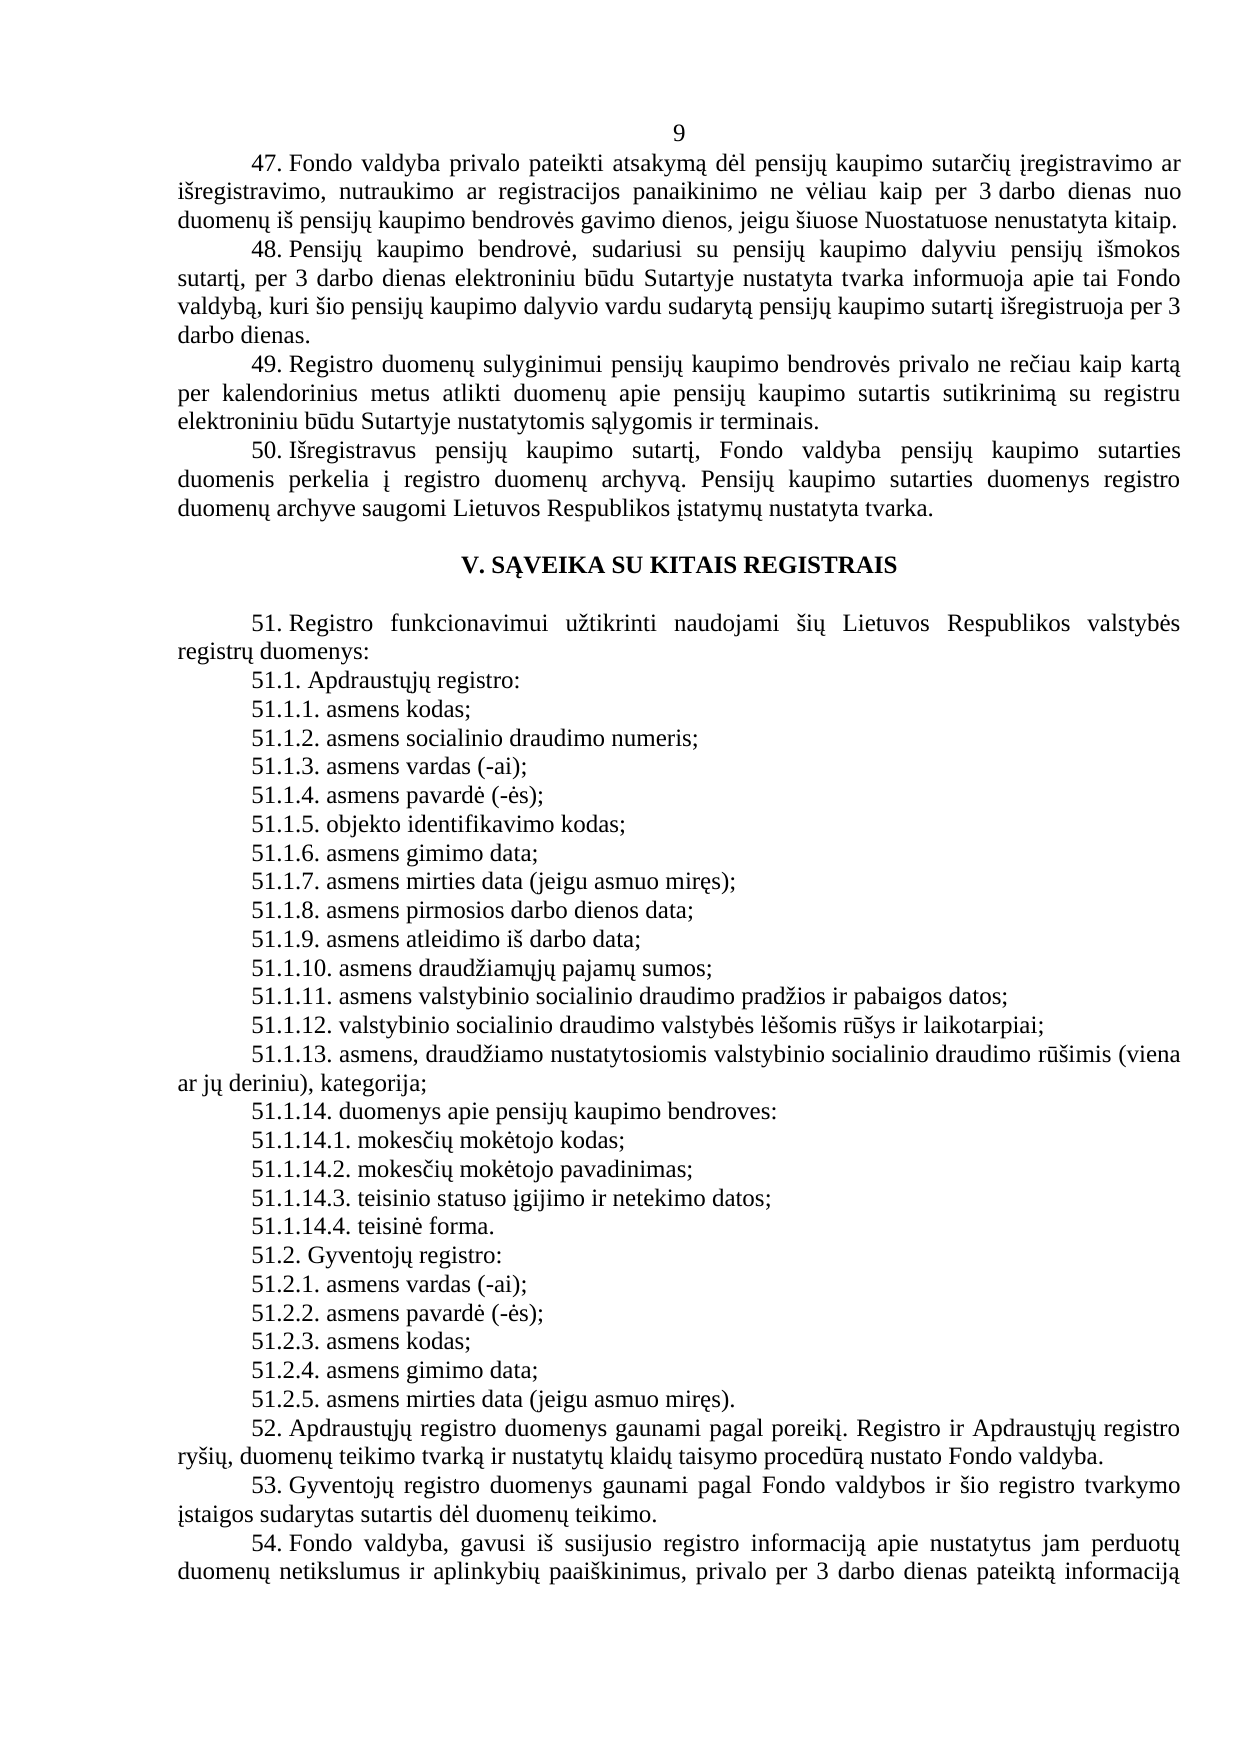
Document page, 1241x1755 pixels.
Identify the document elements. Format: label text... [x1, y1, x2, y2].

text 51.1.8. asmens pirmosios darbo dienos data; [177, 895, 1181, 924]
text 51.1.7. asmens mirties data (jeigu asmuo miręs); [177, 866, 1181, 895]
text V. SĄVEIKA SU KITAIS REGISTRAIS [177, 550, 1181, 579]
text 51.1.14. duomenys apie pensijų kaupimo bendroves: [177, 1096, 1181, 1125]
text 52. Apdraustųjų registro duomenys gaunami pagal poreikį. Registro ir Apdraustųjų registro ryšių, duomenų teikimo tvarką ir nustatytų klaidų taisymo procedūrą nustato Fondo valdyba. [177, 1413, 1181, 1470]
text 51.2.1. asmens vardas (-ai); [177, 1269, 1181, 1298]
text 51.1.4. asmens pavardė (-ės); [177, 780, 1181, 809]
text 51.1.14.1. mokesčių mokėtojo kodas; [177, 1125, 1181, 1154]
text 51.1. Apdraustųjų registro: [177, 665, 1181, 694]
text 54. Fondo valdyba, gavusi iš susijusio registro informaciją apie nustatytus jam perduotų duomenų netikslumus ir aplinkybių paaiškinimus, privalo per 3 darbo dienas pateiktą informaciją [177, 1528, 1181, 1585]
text 50. Išregistravus pensijų kaupimo sutartį, Fondo valdyba pensijų kaupimo sutarties duomenis perkelia į registro duomenų archyvą. Pensijų kaupimo sutarties duomenys registro duomenų archyve saugomi Lietuvos Respublikos įstatymų nustatyta tvarka. [177, 435, 1181, 521]
text 51.2.4. asmens gimimo data; [177, 1355, 1181, 1384]
text 51.1.14.4. teisinė forma. [177, 1211, 1181, 1240]
text 51.1.11. asmens valstybinio socialinio draudimo pradžios ir pabaigos datos; [177, 981, 1181, 1010]
text 53. Gyventojų registro duomenys gaunami pagal Fondo valdybos ir šio registro tvarkymo įstaigos sudarytas sutartis dėl duomenų teikimo. [177, 1470, 1181, 1528]
text 51.2.3. asmens kodas; [177, 1326, 1181, 1355]
text 51.1.9. asmens atleidimo iš darbo data; [177, 924, 1181, 953]
text 51.1.14.3. teisinio statuso įgijimo ir netekimo datos; [177, 1183, 1181, 1211]
text 51.2.5. asmens mirties data (jeigu asmuo miręs). [177, 1384, 1181, 1413]
text 51.1.1. asmens kodas; [177, 694, 1181, 723]
text 47. Fondo valdyba privalo pateikti atsakymą dėl pensijų kaupimo sutarčių įregistravimo ar išregistravimo, nutraukimo ar registracijos panaikinimo ne vėliau kaip per 3 darbo dienas nuo duomenų iš pensijų kaupimo bendrovės gavimo dienos, jeigu šiuose Nuostatuose nenustatyta kitaip. [177, 148, 1181, 234]
text 48. Pensijų kaupimo bendrovė, sudariusi su pensijų kaupimo dalyviu pensijų išmokos sutartį, per 3 darbo dienas elektroniniu būdu Sutartyje nustatyta tvarka informuoja apie tai Fondo valdybą, kuri šio pensijų kaupimo dalyvio vardu sudarytą pensijų kaupimo sutartį išregistruoja per 3 darbo dienas. [177, 234, 1181, 349]
text 51.1.10. asmens draudžiamųjų pajamų sumos; [177, 953, 1181, 981]
text 51.1.5. objekto identifikavimo kodas; [177, 809, 1181, 838]
text 51.1.14.2. mokesčių mokėtojo pavadinimas; [177, 1154, 1181, 1183]
text 51.2.2. asmens pavardė (-ės); [177, 1298, 1181, 1326]
text 51.1.3. asmens vardas (-ai); [177, 751, 1181, 780]
text 49. Registro duomenų sulyginimui pensijų kaupimo bendrovės privalo ne rečiau kaip kartą per kalendorinius metus atlikti duomenų apie pensijų kaupimo sutartis sutikrinimą su registru elektroniniu būdu Sutartyje nustatytomis sąlygomis ir terminais. [177, 349, 1181, 435]
text 51.1.6. asmens gimimo data; [177, 838, 1181, 866]
text 51.2. Gyventojų registro: [177, 1240, 1181, 1269]
text 51.1.13. asmens, draudžiamo nustatytosiomis valstybinio socialinio draudimo rūšimis (viena ar jų deriniu), kategorija; [177, 1039, 1181, 1096]
text 51.1.2. asmens socialinio draudimo numeris; [177, 723, 1181, 751]
text 51. Registro funkcionavimui užtikrinti naudojami šių Lietuvos Respublikos valstybės registrų duomenys: [177, 608, 1181, 665]
text 51.1.12. valstybinio socialinio draudimo valstybės lėšomis rūšys ir laikotarpiai; [177, 1010, 1181, 1039]
